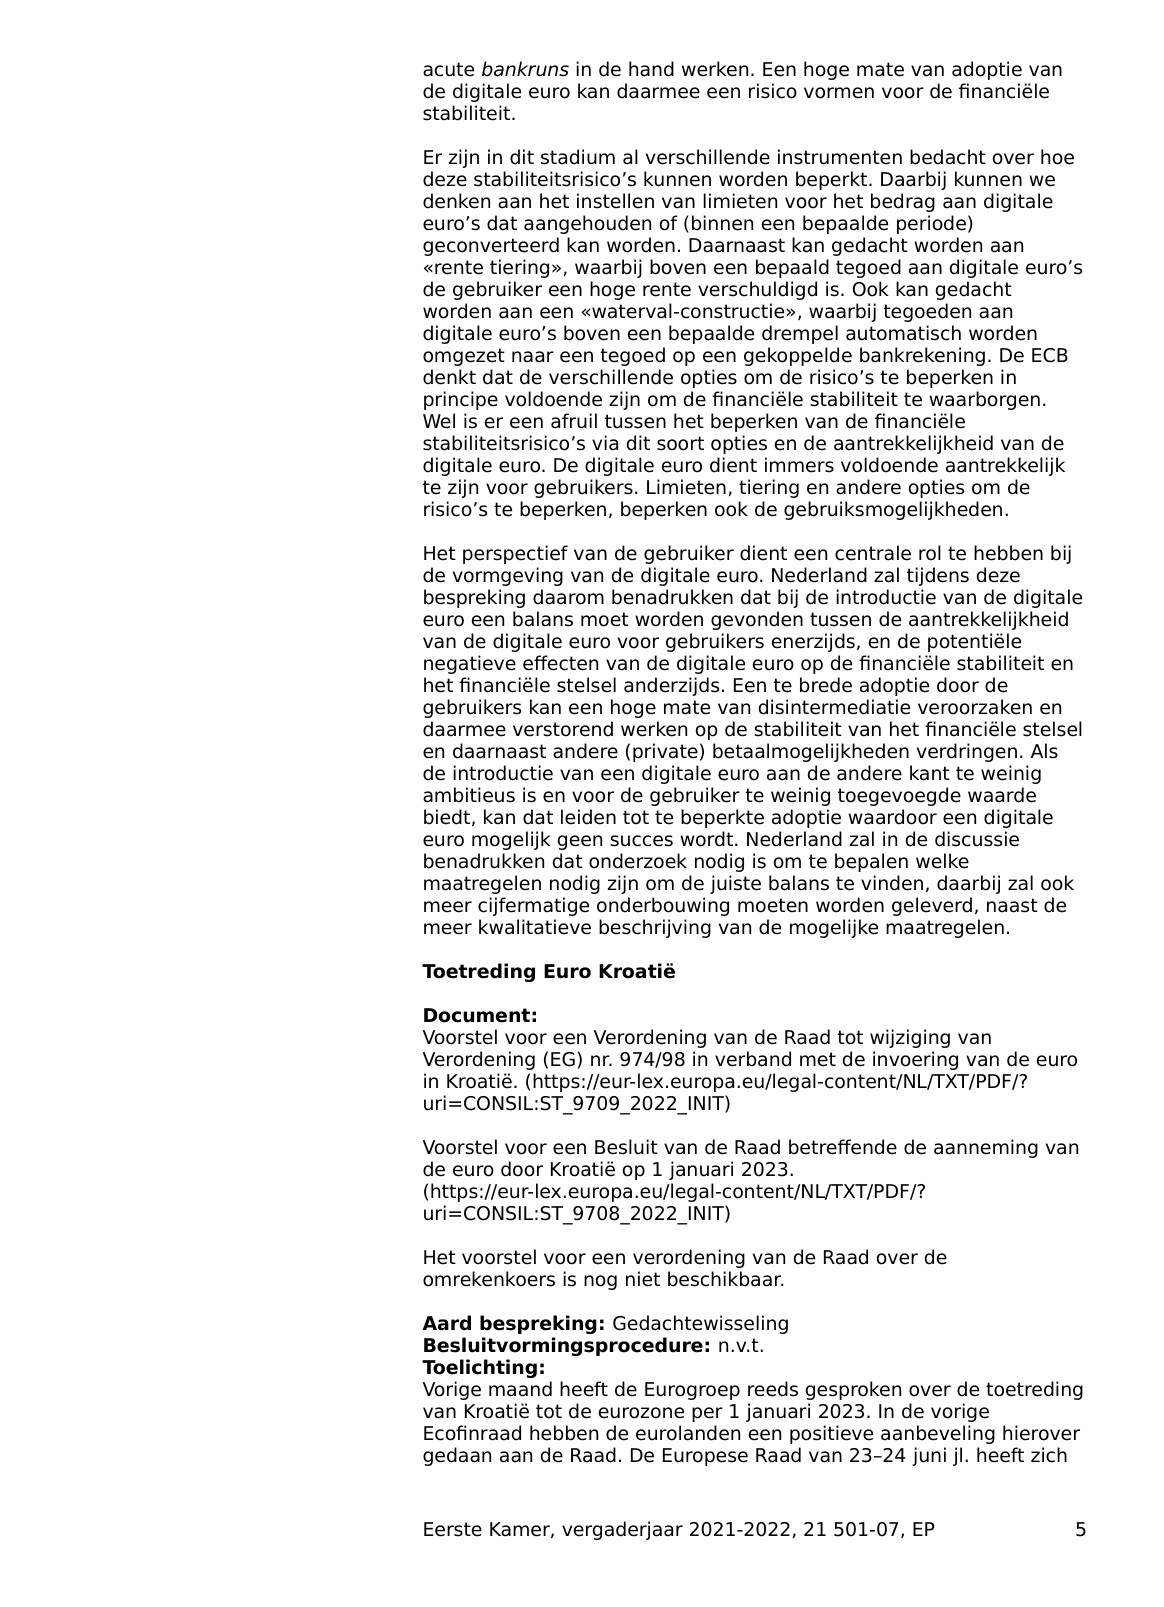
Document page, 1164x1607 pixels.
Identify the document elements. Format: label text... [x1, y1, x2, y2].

text Toelichting: [422, 1357, 1087, 1379]
text Besluitvormingsprocedure: n.v.t. [422, 1335, 1087, 1357]
text Het perspectief van de gebruiker dient een centrale rol te hebben bij de vormgeving van de digitale euro. Nederland zal tijdens deze bespreking daarom benadrukken dat bij de introductie van de digitale euro een balans moet worden gevonden tussen de aantrekkelijkheid van de digitale euro voor gebruikers enerzijds, en de potentiële negatieve effecten van de digitale euro op de financiële stabiliteit en het financiële stelsel anderzijds. Een te brede adoptie door de gebruikers kan een hoge mate van disintermediatie veroorzaken en daarmee verstorend werken op de stabiliteit van het financiële stelsel en daarnaast andere (private) betaalmogelijkheden verdringen. Als de introductie van een digitale euro aan de andere kant te weinig ambitieus is en voor de gebruiker te weinig toegevoegde waarde biedt, kan dat leiden tot te beperkte adoptie waardoor een digitale euro mogelijk geen succes wordt. Nederland zal in de discussie benadrukken dat onderzoek nodig is om te bepalen welke maatregelen nodig zijn om de juiste balans te vinden, daarbij zal ook meer cijfermatige onderbouwing moeten worden geleverd, naast de meer kwalitatieve beschrijving van de mogelijke maatregelen. [422, 543, 1087, 939]
text Vorige maand heeft de Eurogroep reeds gesproken over de toetreding van Kroatië tot de eurozone per 1 januari 2023. In de vorige Ecofinraad hebben de eurolanden een positieve aanbeveling hierover gedaan aan de Raad. De Europese Raad van 23–24 juni jl. heeft zich [422, 1379, 1087, 1467]
text Document: [422, 1005, 1087, 1027]
text Voorstel voor een Verordening van de Raad tot wijziging van Verordening (EG) nr. 974/98 in verband met de invoering van de euro in Kroatië. (https://eur-lex.europa.eu/legal-content/NL/TXT/PDF/?uri=CONSIL:ST_9709_2022_INIT) [422, 1027, 1087, 1115]
text Er zijn in dit stadium al verschillende instrumenten bedacht over hoe deze stabiliteitsrisico’s kunnen worden beperkt. Daarbij kunnen we denken aan het instellen van limieten voor het bedrag aan digitale euro’s dat aangehouden of (binnen een bepaalde periode) geconverteerd kan worden. Daarnaast kan gedacht worden aan «rente tiering», waarbij boven een bepaald tegoed aan digitale euro’s de gebruiker een hoge rente verschuldigd is. Ook kan gedacht worden aan een «waterval-constructie», waarbij tegoeden aan digitale euro’s boven een bepaalde drempel automatisch worden omgezet naar een tegoed op een gekoppelde bankrekening. De ECB denkt dat de verschillende opties om de risico’s te beperken in principe voldoende zijn om de financiële stabiliteit te waarborgen. Wel is er een afruil tussen het beperken van de financiële stabiliteitsrisico’s via dit soort opties en de aantrekkelijkheid van de digitale euro. De digitale euro dient immers voldoende aantrekkelijk te zijn voor gebruikers. Limieten, tiering en andere opties om de risico’s te beperken, beperken ook de gebruiksmogelijkheden. [422, 147, 1087, 521]
subtitle Toetreding Euro Kroatië [422, 961, 1087, 983]
text Aard bespreking: Gedachtewisseling [422, 1313, 1087, 1335]
text Voorstel voor een Besluit van de Raad betreffende de aanneming van de euro door Kroatië op 1 januari 2023. (https://eur-lex.europa.eu/legal-content/NL/TXT/PDF/?uri=CONSIL:ST_9708_2022_INIT) [422, 1137, 1087, 1225]
text Het voorstel voor een verordening van de Raad over de omrekenkoers is nog niet beschikbaar. [422, 1247, 1087, 1291]
text acute bankruns in de hand werken. Een hoge mate van adoptie van de digitale euro kan daarmee een risico vormen voor de financiële stabiliteit. [422, 59, 1087, 125]
